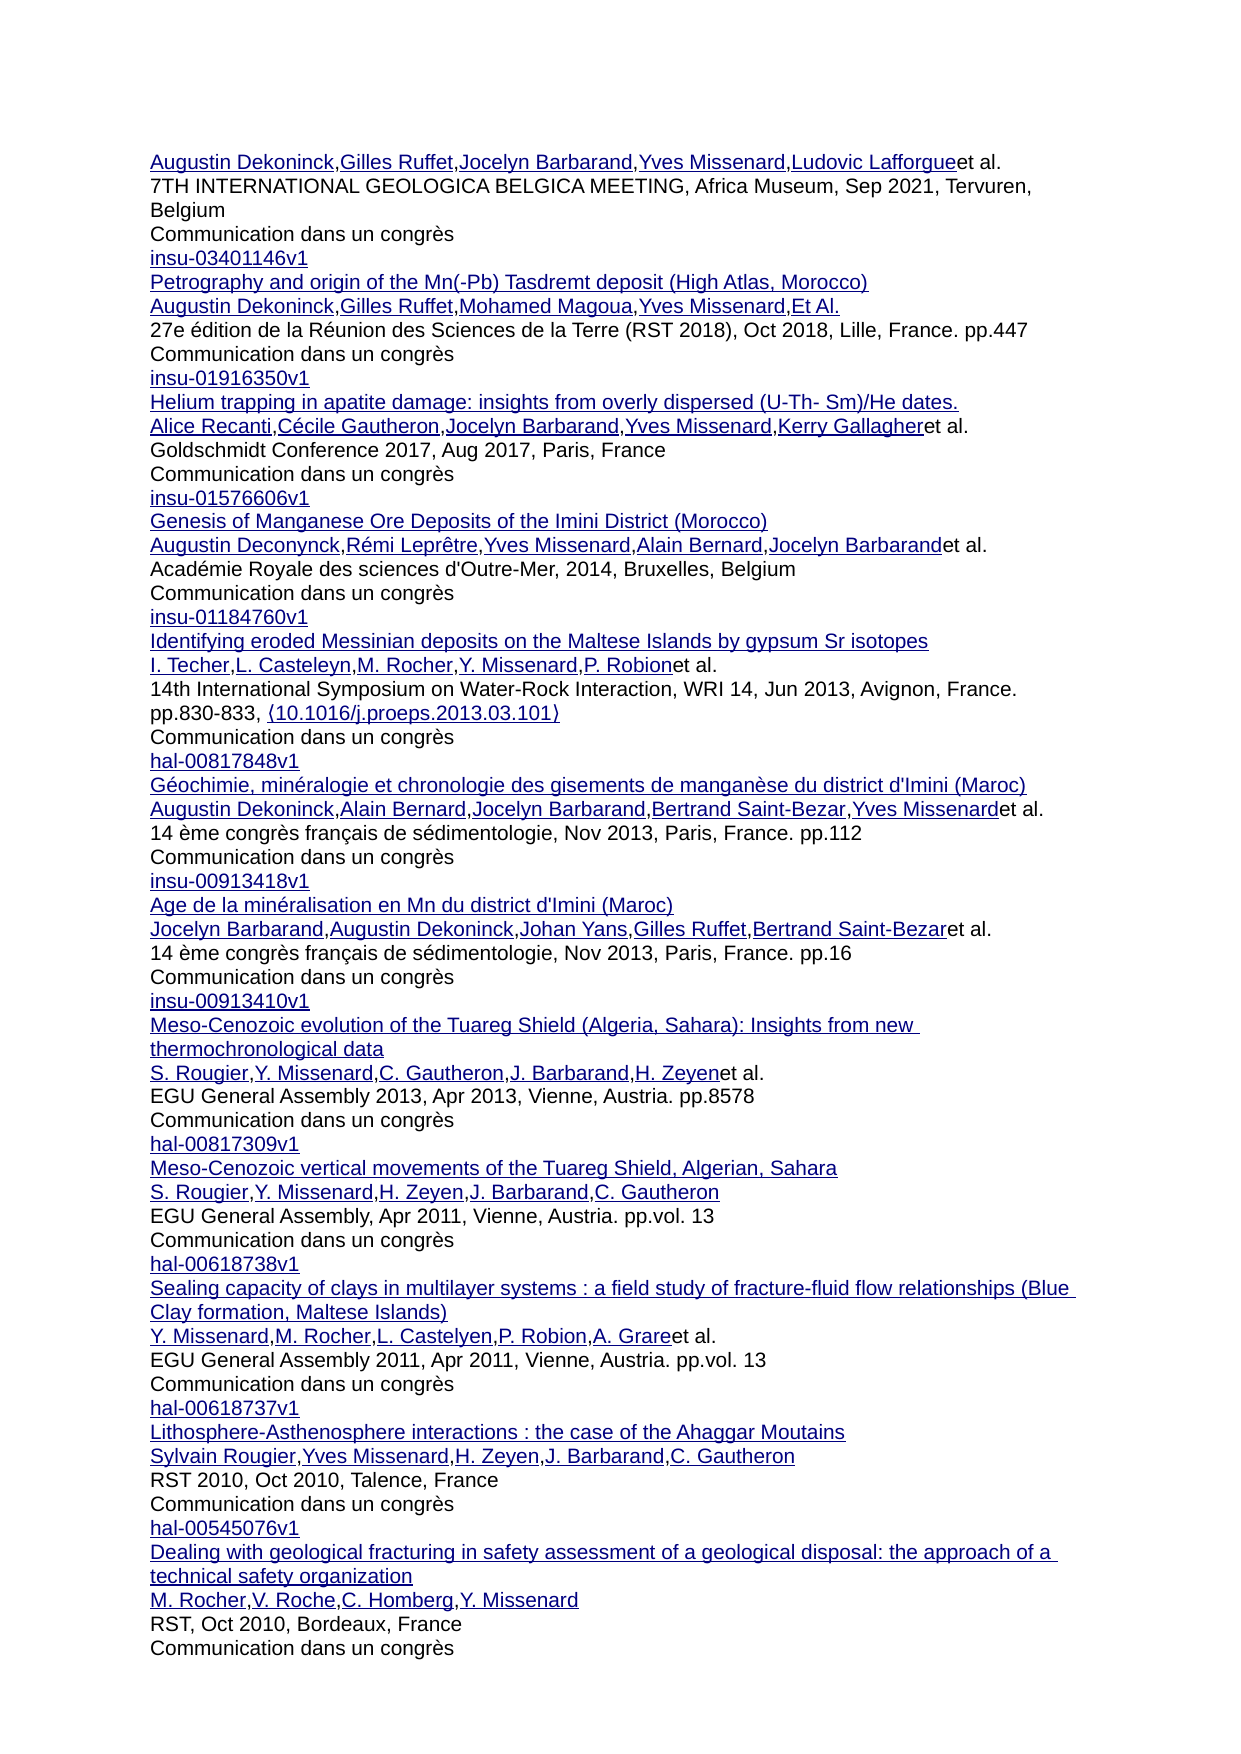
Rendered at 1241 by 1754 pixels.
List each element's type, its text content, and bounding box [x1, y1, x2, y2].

table_cell Helium trapping in apatite damage: insights from overly dispersed (U-Th- Sm)/He dates. Alice Recanti,Cécile Gautheron,Jocelyn Barbarand,Yves Missenard,Kerry Gallagheret al. Goldschmidt Conference 2017, Aug 2017, Paris, France Communication dans un congrès insu-01576606v1 [150, 390, 1090, 509]
table_cell Sealing capacity of clays in multilayer systems : a field study of fracture-fluid flow relationships (Blue Clay formation, Maltese Islands) Y. Missenard,M. Rocher,L. Castelyen,P. Robion,A. Grareet al. EGU General Assembly 2011, Apr 2011, Vienne, Austria. pp.vol. 13 Communication dans un congrès hal-00618737v1 [150, 1276, 1090, 1420]
table_cell Identifying eroded Messinian deposits on the Maltese Islands by gypsum Sr isotopes I. Techer,L. Casteleyn,M. Rocher,Y. Missenard,P. Robionet al. 14th International Symposium on Water-Rock Interaction, WRI 14, Jun 2013, Avignon, France. pp.830-833, ⟨10.1016/j.proeps.2013.03.101⟩ Communication dans un congrès hal-00817848v1 [150, 629, 1090, 773]
table_cell Dealing with geological fracturing in safety assessment of a geological disposal: the approach of a technical safety organization M. Rocher,V. Roche,C. Homberg,Y. Missenard RST, Oct 2010, Bordeaux, France Communication dans un congrès [150, 1540, 1090, 1659]
table_cell Lithosphere-Asthenosphere interactions : the case of the Ahaggar Moutains Sylvain Rougier,Yves Missenard,H. Zeyen,J. Barbarand,C. Gautheron RST 2010, Oct 2010, Talence, France Communication dans un congrès hal-00545076v1 [150, 1420, 1090, 1539]
table_cell Age de la minéralisation en Mn du district d'Imini (Maroc) Jocelyn Barbarand,Augustin Dekoninck,Johan Yans,Gilles Ruffet,Bertrand Saint-Bezaret al. 14 ème congrès français de sédimentologie, Nov 2013, Paris, France. pp.16 Communication dans un congrès insu-00913410v1 [150, 893, 1090, 1012]
table_cell Meso-Cenozoic vertical movements of the Tuareg Shield, Algerian, Sahara S. Rougier,Y. Missenard,H. Zeyen,J. Barbarand,C. Gautheron EGU General Assembly, Apr 2011, Vienne, Austria. pp.vol. 13 Communication dans un congrès hal-00618738v1 [150, 1156, 1090, 1276]
table_cell Petrography and origin of the Mn(-Pb) Tasdremt deposit (High Atlas, Morocco) Augustin Dekoninck,Gilles Ruffet,Mohamed Magoua,Yves Missenard,Et Al. 27e édition de la Réunion des Sciences de la Terre (RST 2018), Oct 2018, Lille, France. pp.447 Communication dans un congrès insu-01916350v1 [150, 270, 1090, 389]
table_cell Augustin Dekoninck,Gilles Ruffet,Jocelyn Barbarand,Yves Missenard,Ludovic Lafforgueet al. 7TH INTERNATIONAL GEOLOGICA BELGICA MEETING, Africa Museum, Sep 2021, Tervuren, Belgium Communication dans un congrès insu-03401146v1 [150, 150, 1090, 270]
table_cell Géochimie, minéralogie et chronologie des gisements de manganèse du district d'Imini (Maroc) Augustin Dekoninck,Alain Bernard,Jocelyn Barbarand,Bertrand Saint-Bezar,Yves Missenardet al. 14 ème congrès français de sédimentologie, Nov 2013, Paris, France. pp.112 Communication dans un congrès insu-00913418v1 [150, 773, 1090, 893]
table_cell Genesis of Manganese Ore Deposits of the Imini District (Morocco) Augustin Deconynck,Rémi Leprêtre,Yves Missenard,Alain Bernard,Jocelyn Barbarandet al. Académie Royale des sciences d'Outre-Mer, 2014, Bruxelles, Belgium Communication dans un congrès insu-01184760v1 [150, 509, 1090, 629]
table_cell Meso-Cenozoic evolution of the Tuareg Shield (Algeria, Sahara): Insights from new thermochronological data S. Rougier,Y. Missenard,C. Gautheron,J. Barbarand,H. Zeyenet al. EGU General Assembly 2013, Apr 2013, Vienne, Austria. pp.8578 Communication dans un congrès hal-00817309v1 [150, 1013, 1090, 1156]
